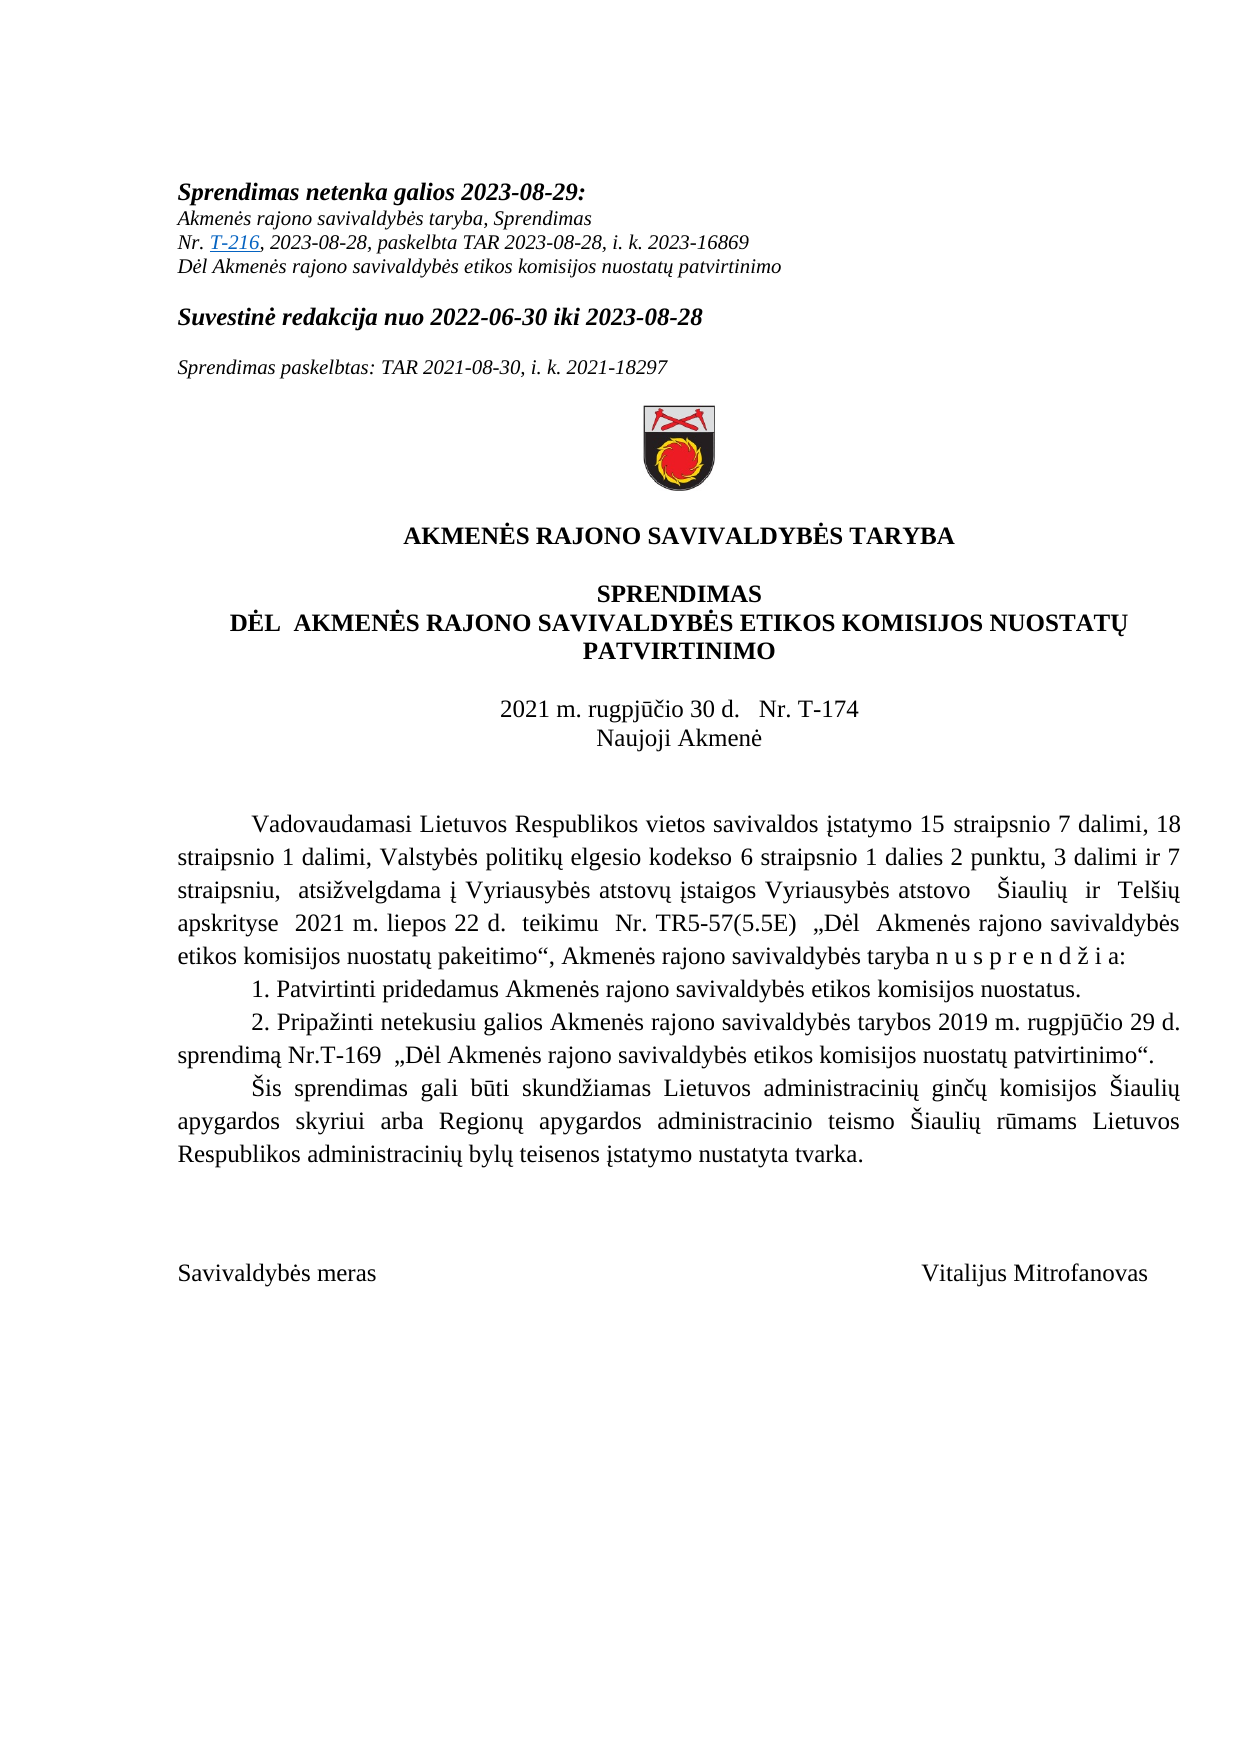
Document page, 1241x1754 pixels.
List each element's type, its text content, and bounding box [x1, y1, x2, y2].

text SPRENDIMAS [177, 579, 1181, 608]
text Savivaldybės meras Vitalijus Mitrofanovas [177, 1258, 1181, 1287]
text Naujoji Akmenė [177, 723, 1181, 751]
text Akmenės rajono savivaldybės taryba, Sprendimas [177, 206, 1181, 230]
text DĖL AKMENĖS RAJONO SAVIVALDYBĖS ETIKOS KOMISIJOS NUOSTATŲ PATVIRTINIMO [177, 608, 1181, 665]
text 2021 m. rugpjūčio 30 d. Nr. T-174 [177, 694, 1181, 723]
text Sprendimas netenka galios 2023-08-29: [177, 177, 1181, 206]
text 2. Pripažinti netekusiu galios Akmenės rajono savivaldybės tarybos 2019 m. rugpjūčio 29 d. sprendimą Nr.T-169 „Dėl Akmenės rajono savivaldybės etikos komisijos nuostatų patvirtinimo“. [177, 1007, 1181, 1069]
text Šis sprendimas gali būti skundžiamas Lietuvos administracinių ginčų komisijos Šiaulių apygardos skyriui arba Regionų apygardos administracinio teismo Šiaulių rūmams Lietuvos Respublikos administracinių bylų teisenos įstatymo nustatyta tvarka. [177, 1073, 1181, 1168]
text Nr. T-216, 2023-08-28, paskelbta TAR 2023-08-28, i. k. 2023-16869 [177, 230, 1181, 254]
text Sprendimas paskelbtas: TAR 2021-08-30, i. k. 2021-18297 [177, 355, 1181, 379]
text Vadovaudamasi Lietuvos Respublikos vietos savivaldos įstatymo 15 straipsnio 7 dalimi, 18 straipsnio 1 dalimi, Valstybės politikų elgesio kodekso 6 straipsnio 1 dalies 2 punktu, 3 dalimi ir 7 straipsniu, atsižvelgdama į Vyriausybės atstovų įstaigos Vyriausybės atstovo Šiaulių ir Telšių apskrityse 2021 m. liepos 22 d. teikimu Nr. TR5-57(5.5E) „Dėl Akmenės rajono savivaldybės etikos komisijos nuostatų pakeitimo“, Akmenės rajono savivaldybės taryba n u s p r e n d ž i a: [177, 809, 1181, 970]
text Suvestinė redakcija nuo 2022-06-30 iki 2023-08-28 [177, 302, 1181, 331]
text 1. Patvirtinti pridedamus Akmenės rajono savivaldybės etikos komisijos nuostatus. [177, 974, 1181, 1003]
text AKMENĖS RAJONO SAVIVALDYBĖS TARYBA [177, 521, 1181, 550]
text Dėl Akmenės rajono savivaldybės etikos komisijos nuostatų patvirtinimo [177, 254, 1181, 278]
